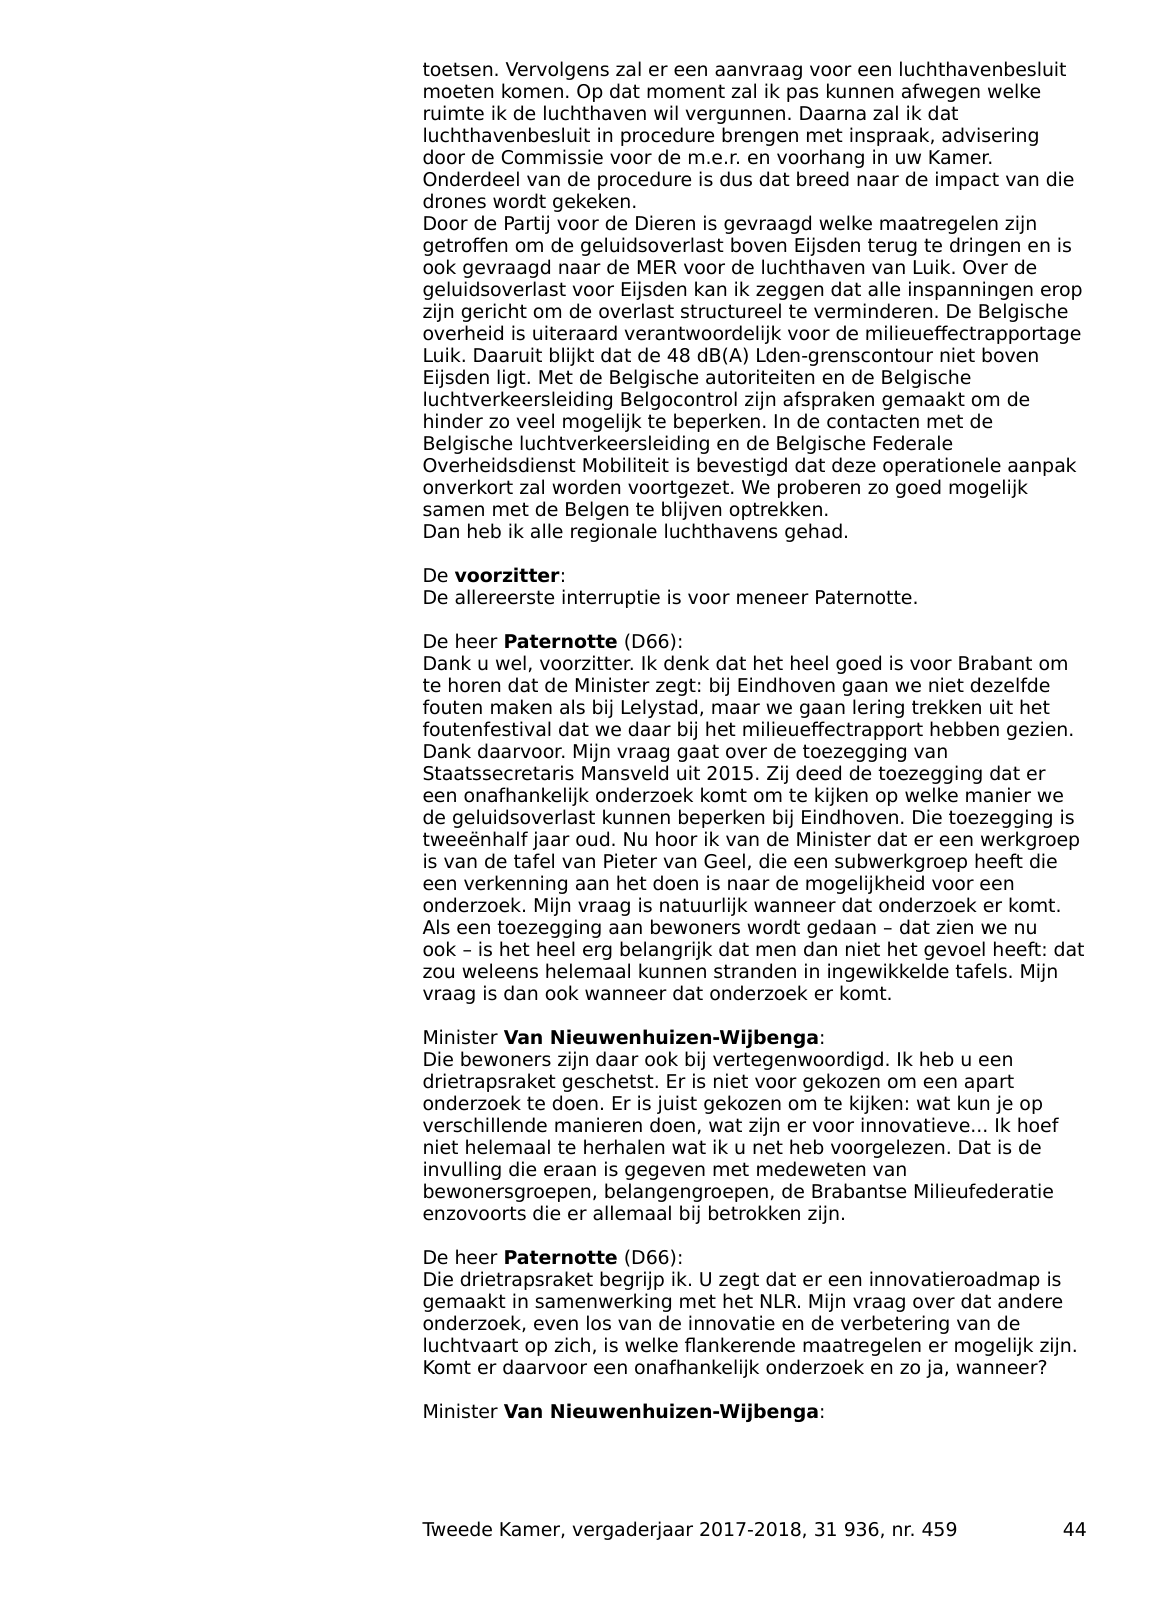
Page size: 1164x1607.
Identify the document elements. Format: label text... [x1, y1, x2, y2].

text De allereerste interruptie is voor meneer Paternotte. [422, 587, 1087, 609]
text Die drietrapsraket begrijp ik. U zegt dat er een innovatieroadmap is gemaakt in samenwerking met het NLR. Mijn vraag over dat andere onderzoek, even los van de innovatie en de verbetering van de luchtvaart op zich, is welke flankerende maatregelen er mogelijk zijn. Komt er daarvoor een onafhankelijk onderzoek en zo ja, wanneer? [422, 1269, 1087, 1379]
text Minister Van Nieuwenhuizen-Wijbenga: [422, 1401, 1087, 1423]
text De heer Paternotte (D66): [422, 631, 1087, 653]
text De heer Paternotte (D66): [422, 1247, 1087, 1269]
text Dan heb ik alle regionale luchthavens gehad. [422, 521, 1087, 543]
text Dank u wel, voorzitter. Ik denk dat het heel goed is voor Brabant om te horen dat de Minister zegt: bij Eindhoven gaan we niet dezelfde fouten maken als bij Lelystad, maar we gaan lering trekken uit het foutenfestival dat we daar bij het milieueffectrapport hebben gezien. Dank daarvoor. Mijn vraag gaat over de toezegging van Staatssecretaris Mansveld uit 2015. Zij deed de toezegging dat er een onafhankelijk onderzoek komt om te kijken op welke manier we de geluidsoverlast kunnen beperken bij Eindhoven. Die toezegging is tweeënhalf jaar oud. Nu hoor ik van de Minister dat er een werkgroep is van de tafel van Pieter van Geel, die een subwerkgroep heeft die een verkenning aan het doen is naar de mogelijkheid voor een onderzoek. Mijn vraag is natuurlijk wanneer dat onderzoek er komt. Als een toezegging aan bewoners wordt gedaan – dat zien we nu ook – is het heel erg belangrijk dat men dan niet het gevoel heeft: dat zou weleens helemaal kunnen stranden in ingewikkelde tafels. Mijn vraag is dan ook wanneer dat onderzoek er komt. [422, 653, 1087, 1004]
text toetsen. Vervolgens zal er een aanvraag voor een luchthavenbesluit moeten komen. Op dat moment zal ik pas kunnen afwegen welke ruimte ik de luchthaven wil vergunnen. Daarna zal ik dat luchthavenbesluit in procedure brengen met inspraak, advisering door de Commissie voor de m.e.r. en voorhang in uw Kamer. Onderdeel van de procedure is dus dat breed naar de impact van die drones wordt gekeken. [422, 59, 1087, 213]
text Door de Partij voor de Dieren is gevraagd welke maatregelen zijn getroffen om de geluidsoverlast boven Eijsden terug te dringen en is ook gevraagd naar de MER voor de luchthaven van Luik. Over de geluidsoverlast voor Eijsden kan ik zeggen dat alle inspanningen erop zijn gericht om de overlast structureel te verminderen. De Belgische overheid is uiteraard verantwoordelijk voor de milieueffectrapportage Luik. Daaruit blijkt dat de 48 dB(A) Lden-grenscontour niet boven Eijsden ligt. Met de Belgische autoriteiten en de Belgische luchtverkeersleiding Belgocontrol zijn afspraken gemaakt om de hinder zo veel mogelijk te beperken. In de contacten met de Belgische luchtverkeersleiding en de Belgische Federale Overheidsdienst Mobiliteit is bevestigd dat deze operationele aanpak onverkort zal worden voortgezet. We proberen zo goed mogelijk samen met de Belgen te blijven optrekken. [422, 213, 1087, 521]
text Minister Van Nieuwenhuizen-Wijbenga: [422, 1027, 1087, 1049]
text De voorzitter: [422, 565, 1087, 587]
text Die bewoners zijn daar ook bij vertegenwoordigd. Ik heb u een drietrapsraket geschetst. Er is niet voor gekozen om een apart onderzoek te doen. Er is juist gekozen om te kijken: wat kun je op verschillende manieren doen, wat zijn er voor innovatieve... Ik hoef niet helemaal te herhalen wat ik u net heb voorgelezen. Dat is de invulling die eraan is gegeven met medeweten van bewonersgroepen, belangengroepen, de Brabantse Milieufederatie enzovoorts die er allemaal bij betrokken zijn. [422, 1049, 1087, 1224]
